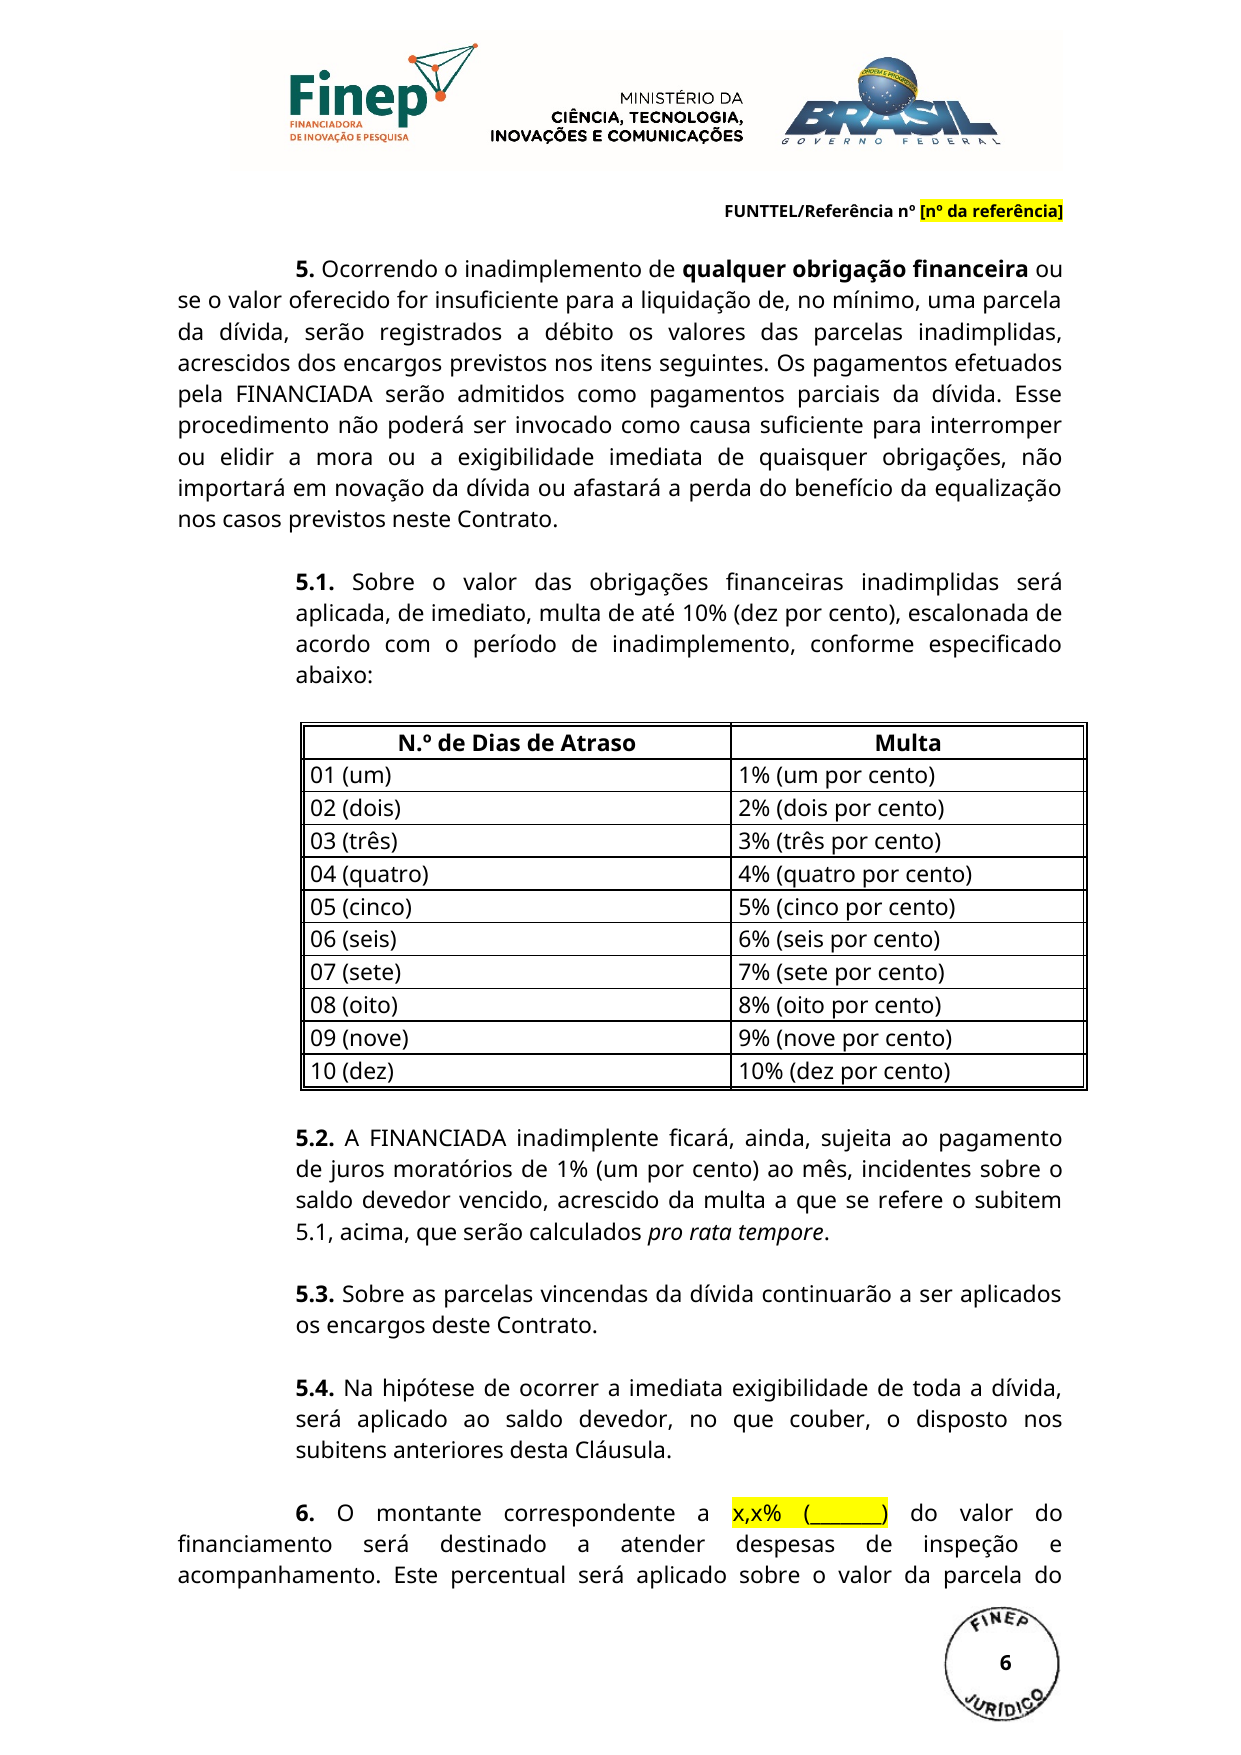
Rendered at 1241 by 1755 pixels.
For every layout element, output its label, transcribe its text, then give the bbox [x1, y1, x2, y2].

text 5.2. A FINANCIADA inadimplente ficará, ainda, sujeita ao pagamento de juros moratórios de 1% (um por cento) ao mês, incidentes sobre o saldo devedor vencido, acrescido da multa a que se refere o subitem 5.1, acima, que serão calculados pro rata tempore. [295, 1122, 1063, 1247]
text 5.3. Sobre as parcelas vincendas da dívida continuarão a ser aplicados os encargos deste Contrato. [295, 1278, 1063, 1341]
table_cell 02 (dois) [305, 792, 730, 823]
table_header N.º de Dias de Atraso [305, 727, 730, 758]
table_cell 7% (sete por cento) [732, 956, 1083, 987]
table_cell 09 (nove) [305, 1022, 730, 1053]
text 6. O montante correspondente a x,x% (_______) do valor do financiamento será destinado a atender despesas de inspeção e acompanhamento. Este percentual será aplicado sobre o valor da parcela do [177, 1497, 1063, 1591]
table_cell 8% (oito por cento) [732, 989, 1083, 1020]
table_cell 07 (sete) [305, 956, 730, 987]
table_cell 05 (cinco) [305, 891, 730, 922]
table_cell 08 (oito) [305, 989, 730, 1020]
table_cell 06 (seis) [305, 923, 730, 955]
table_cell 2% (dois por cento) [732, 792, 1083, 823]
table_cell 1% (um por cento) [732, 760, 1083, 791]
table_header Multa [732, 727, 1083, 758]
text 5.4. Na hipótese de ocorrer a imediata exigibilidade de toda a dívida, será aplicado ao saldo devedor, no que couber, o disposto nos subitens anteriores desta Cláusula. [295, 1372, 1063, 1466]
table_cell 9% (nove por cento) [732, 1022, 1083, 1053]
text 5.1. Sobre o valor das obrigações financeiras inadimplidas será aplicada, de imediato, multa de até 10% (dez por cento), escalonada de acordo com o período de inadimplemento, conforme especificado abaixo: [295, 566, 1063, 691]
table_cell 4% (quatro por cento) [732, 858, 1083, 889]
table_cell 6% (seis por cento) [732, 923, 1083, 955]
table_cell 04 (quatro) [305, 858, 730, 889]
table_cell 3% (três por cento) [732, 825, 1083, 856]
table_cell 03 (três) [305, 825, 730, 856]
table_cell 10 (dez) [305, 1055, 730, 1086]
table_cell 01 (um) [305, 760, 730, 791]
table_cell 5% (cinco por cento) [732, 891, 1083, 922]
table_cell 10% (dez por cento) [732, 1055, 1083, 1086]
text 5. Ocorrendo o inadimplemento de qualquer obrigação financeira ou se o valor oferecido for insuficiente para a liquidação de, no mínimo, uma parcela da dívida, serão registrados a débito os valores das parcelas inadimplidas, acrescidos dos encargos previstos nos itens seguintes. Os pagamentos efetuados pela FINANCIADA serão admitidos como pagamentos parciais da dívida. Esse procedimento não poderá ser invocado como causa suficiente para interromper ou elidir a mora ou a exigibilidade imediata de quaisquer obrigações, não importará em novação da dívida ou afastará a perda do benefício da equalização nos casos previstos neste Contrato. [177, 253, 1063, 534]
